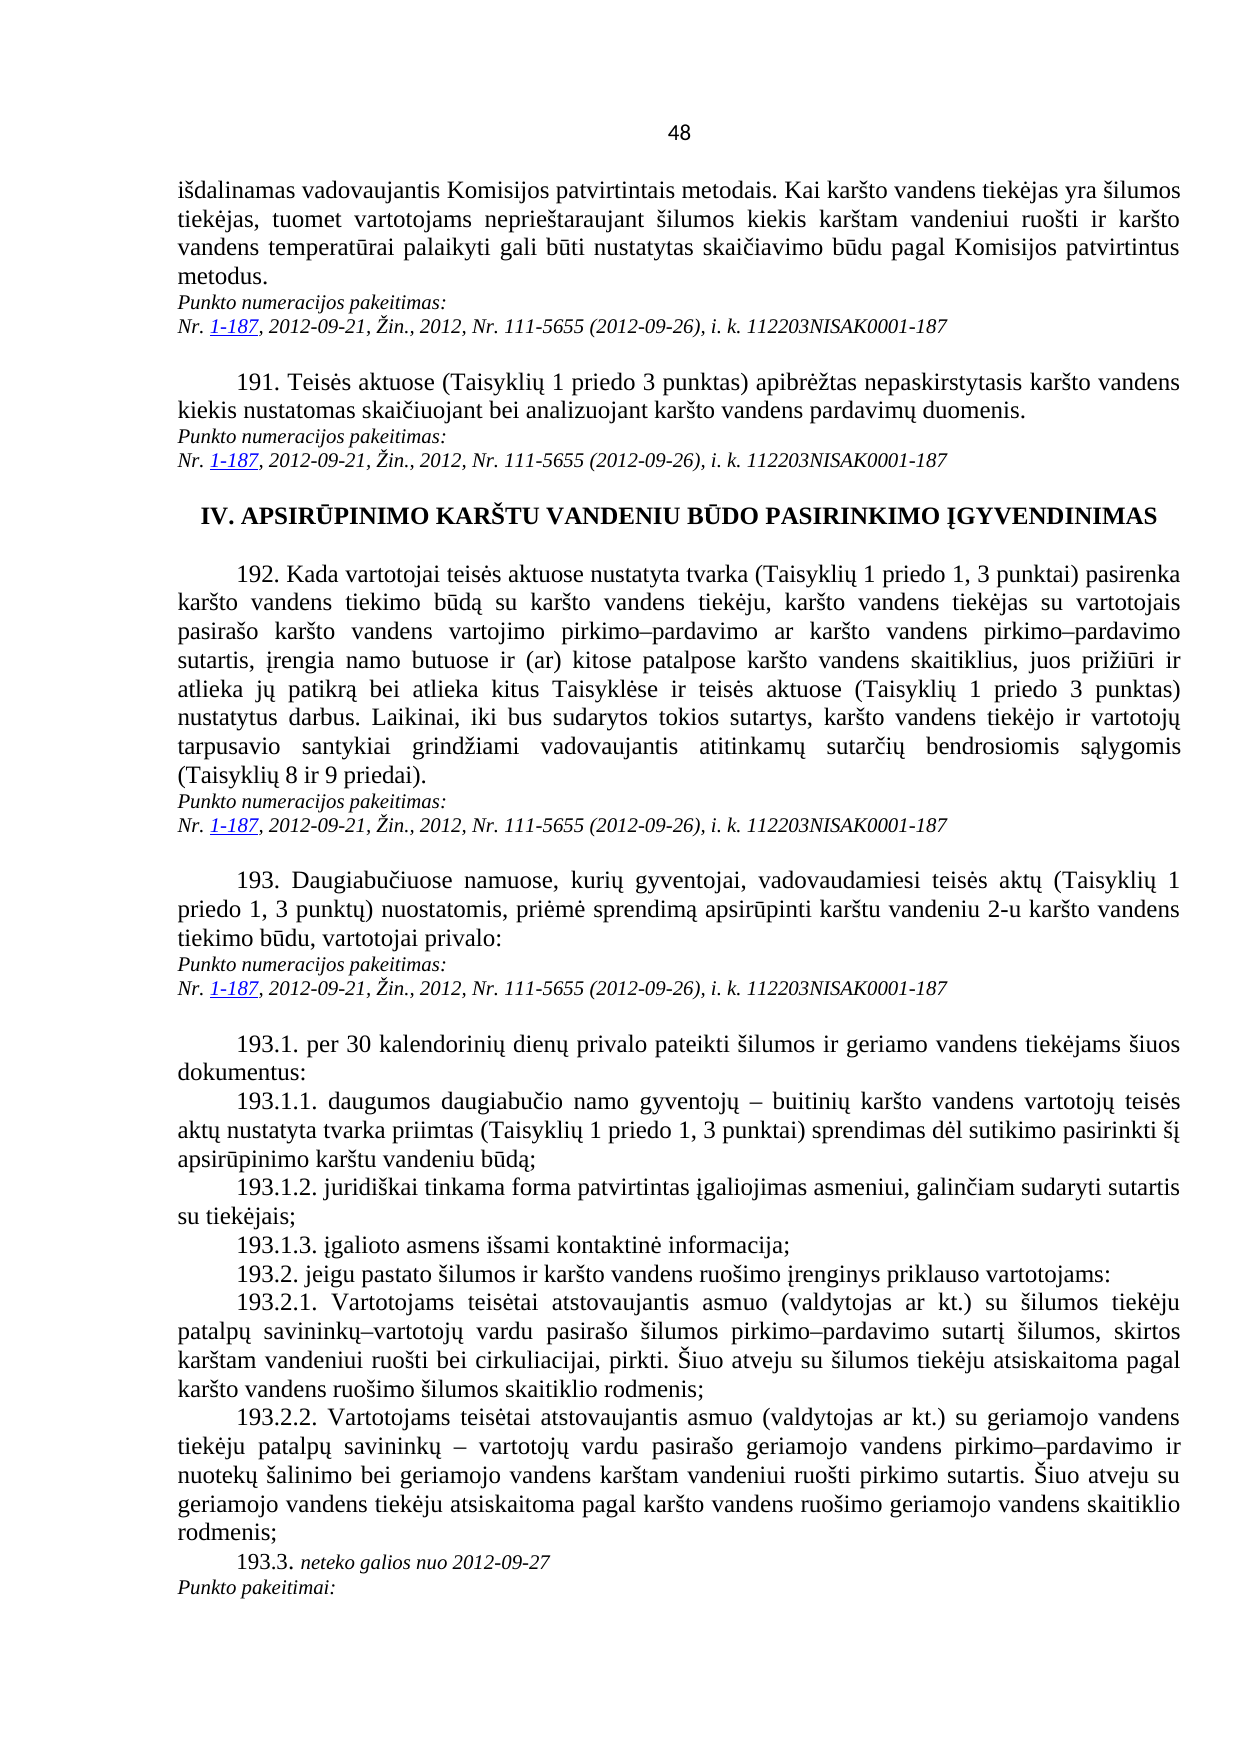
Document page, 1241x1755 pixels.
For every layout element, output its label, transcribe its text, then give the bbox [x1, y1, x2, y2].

text IV. APSIRŪPINIMO karštU vandenIU BŪDO pasirinkimo įgyvendinimas [177, 501, 1181, 530]
text 193. Daugiabučiuose namuose, kurių gyventojai, vadovaudamiesi teisės aktų (Taisyklių 1 priedo 1, 3 punktų) nuostatomis, priėmė sprendimą apsirūpinti karštu vandeniu 2-u karšto vandens tiekimo būdu, vartotojai privalo: [177, 866, 1181, 952]
text Punkto numeracijos pakeitimas: [177, 290, 1181, 314]
text Nr. 1-187, 2012-09-21, Žin., 2012, Nr. 111-5655 (2012-09-26), i. k. 112203NISAK0001-187 [177, 314, 1181, 338]
text Punkto pakeitimai: [177, 1575, 1181, 1599]
text 193.2.1. Vartotojams teisėtai atstovaujantis asmuo (valdytojas ar kt.) su šilumos tiekėju patalpų savininkų–vartotojų vardu pasirašo šilumos pirkimo–pardavimo sutartį šilumos, skirtos karštam vandeniui ruošti bei cirkuliacijai, pirkti. Šiuo atveju su šilumos tiekėju atsiskaitoma pagal karšto vandens ruošimo šilumos skaitiklio rodmenis; [177, 1287, 1181, 1402]
text 193.2.2. Vartotojams teisėtai atstovaujantis asmuo (valdytojas ar kt.) su geriamojo vandens tiekėju patalpų savininkų – vartotojų vardu pasirašo geriamojo vandens pirkimo–pardavimo ir nuotekų šalinimo bei geriamojo vandens karštam vandeniui ruošti pirkimo sutartis. Šiuo atveju su geriamojo vandens tiekėju atsiskaitoma pagal karšto vandens ruošimo geriamojo vandens skaitiklio rodmenis; [177, 1402, 1181, 1546]
text 193.2. jeigu pastato šilumos ir karšto vandens ruošimo įrenginys priklauso vartotojams: [177, 1259, 1181, 1287]
text Punkto numeracijos pakeitimas: [177, 952, 1181, 976]
text išdalinamas vadovaujantis Komisijos patvirtintais metodais. Kai karšto vandens tiekėjas yra šilumos tiekėjas, tuomet vartotojams neprieštaraujant šilumos kiekis karštam vandeniui ruošti ir karšto vandens temperatūrai palaikyti gali būti nustatytas skaičiavimo būdu pagal Komisijos patvirtintus metodus. [177, 175, 1181, 290]
text Punkto numeracijos pakeitimas: [177, 789, 1181, 813]
text Nr. 1-187, 2012-09-21, Žin., 2012, Nr. 111-5655 (2012-09-26), i. k. 112203NISAK0001-187 [177, 976, 1181, 1000]
text Nr. 1-187, 2012-09-21, Žin., 2012, Nr. 111-5655 (2012-09-26), i. k. 112203NISAK0001-187 [177, 813, 1181, 837]
text 193.1.2. juridiškai tinkama forma patvirtintas įgaliojimas asmeniui, galinčiam sudaryti sutartis su tiekėjais; [177, 1172, 1181, 1230]
text 193.1. per 30 kalendorinių dienų privalo pateikti šilumos ir geriamo vandens tiekėjams šiuos dokumentus: [177, 1029, 1181, 1086]
text 193.1.3. įgalioto asmens išsami kontaktinė informacija; [177, 1230, 1181, 1259]
text Nr. 1-187, 2012-09-21, Žin., 2012, Nr. 111-5655 (2012-09-26), i. k. 112203NISAK0001-187 [177, 448, 1181, 472]
text 193.1.1. daugumos daugiabučio namo gyventojų – buitinių karšto vandens vartotojų teisės aktų nustatyta tvarka priimtas (Taisyklių 1 priedo 1, 3 punktai) sprendimas dėl sutikimo pasirinkti šį apsirūpinimo karštu vandeniu būdą; [177, 1086, 1181, 1172]
text 193.3. neteko galios nuo 2012-09-27 [177, 1546, 1181, 1575]
text 191. Teisės aktuose (Taisyklių 1 priedo 3 punktas) apibrėžtas nepaskirstytasis karšto vandens kiekis nustatomas skaičiuojant bei analizuojant karšto vandens pardavimų duomenis. [177, 367, 1181, 424]
text Punkto numeracijos pakeitimas: [177, 424, 1181, 448]
text 192. Kada vartotojai teisės aktuose nustatyta tvarka (Taisyklių 1 priedo 1, 3 punktai) pasirenka karšto vandens tiekimo būdą su karšto vandens tiekėju, karšto vandens tiekėjas su vartotojais pasirašo karšto vandens vartojimo pirkimo–pardavimo ar karšto vandens pirkimo–pardavimo sutartis, įrengia namo butuose ir (ar) kitose patalpose karšto vandens skaitiklius, juos prižiūri ir atlieka jų patikrą bei atlieka kitus Taisyklėse ir teisės aktuose (Taisyklių 1 priedo 3 punktas) nustatytus darbus. Laikinai, iki bus sudarytos tokios sutartys, karšto vandens tiekėjo ir vartotojų tarpusavio santykiai grindžiami vadovaujantis atitinkamų sutarčių bendrosiomis sąlygomis (Taisyklių 8 ir 9 priedai). [177, 559, 1181, 789]
